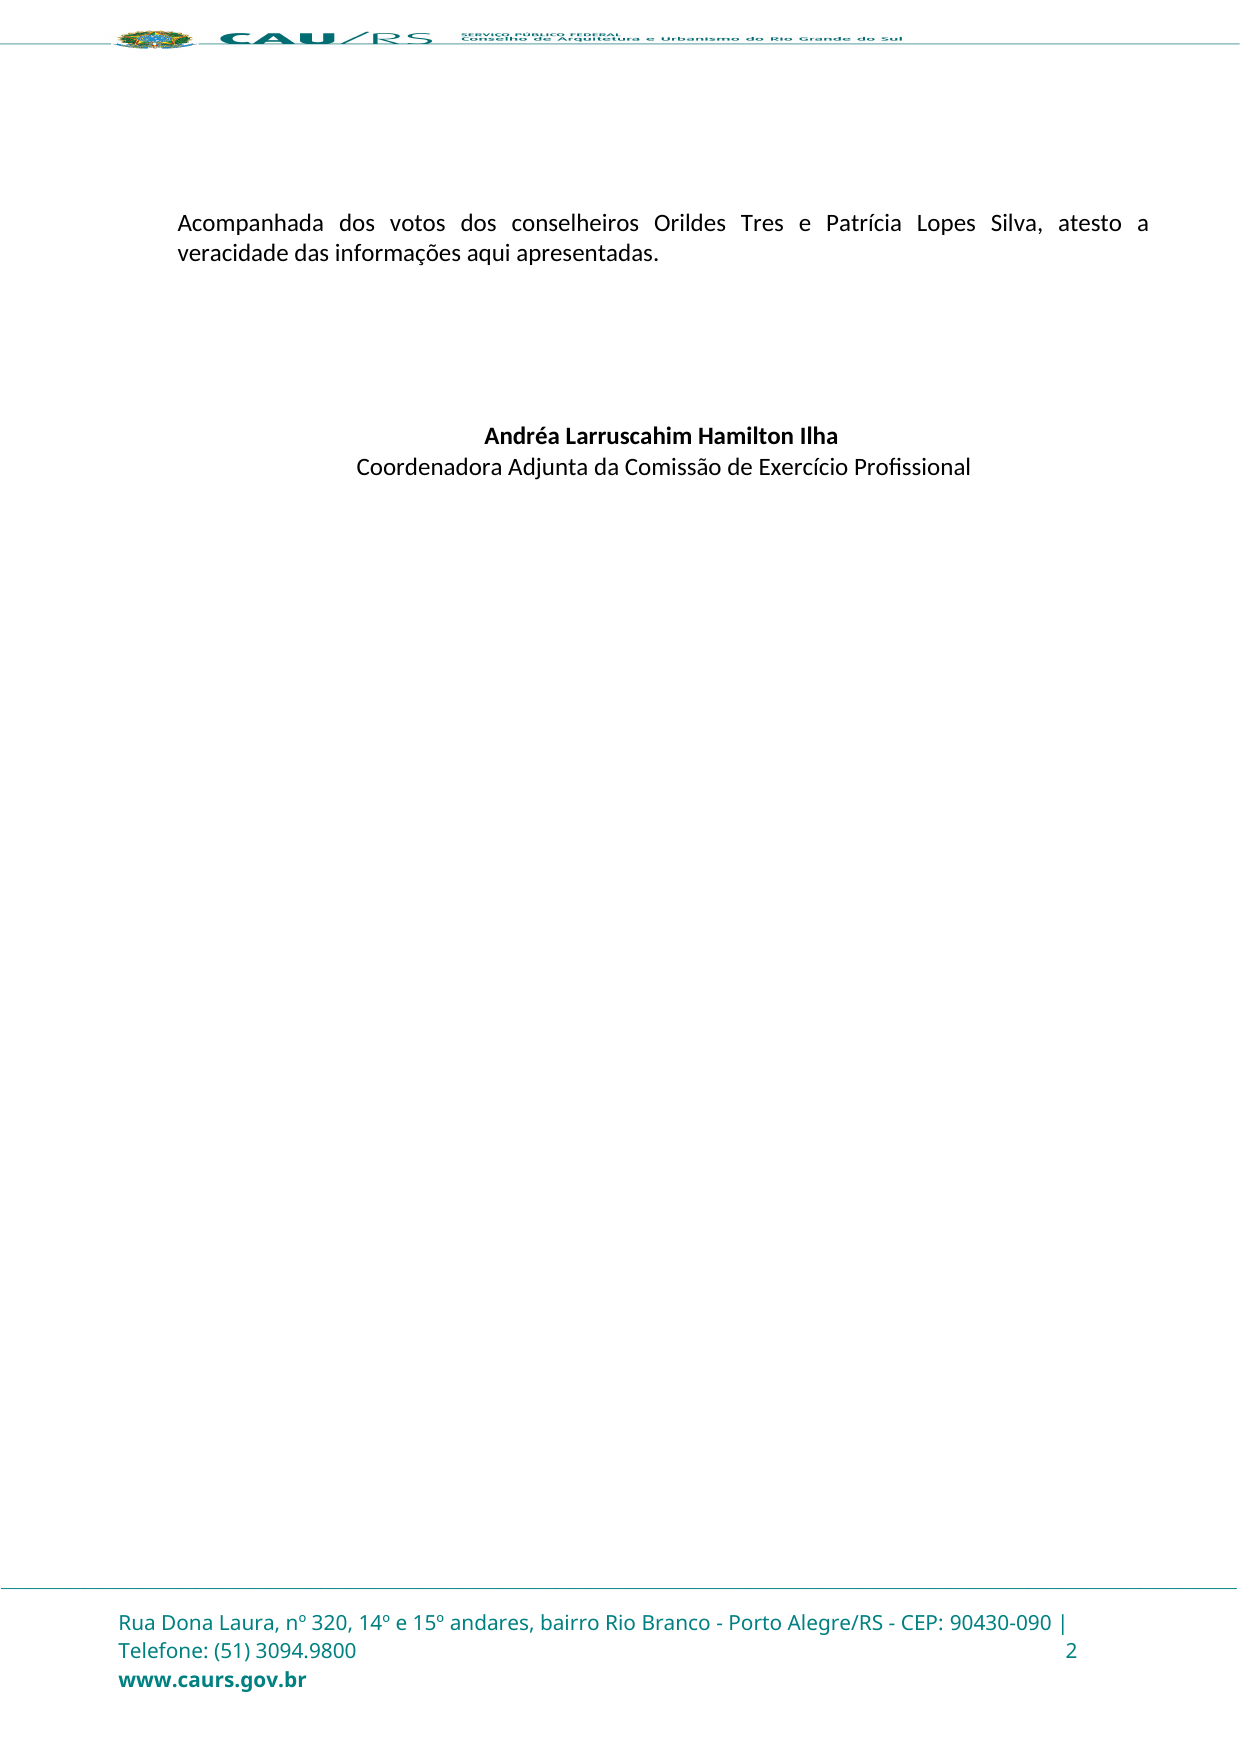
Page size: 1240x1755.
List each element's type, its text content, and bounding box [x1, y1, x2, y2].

text Acompanhada dos votos dos conselheiros Orildes Tres e Patrícia Lopes Silva, atesto a veracidade das informações aqui apresentadas. [177, 207, 1151, 268]
text Coordenadora Adjunta da Comissão de Exercício Profissional [177, 451, 1151, 481]
text Andréa Larruscahim Hamilton Ilha [177, 420, 1151, 451]
